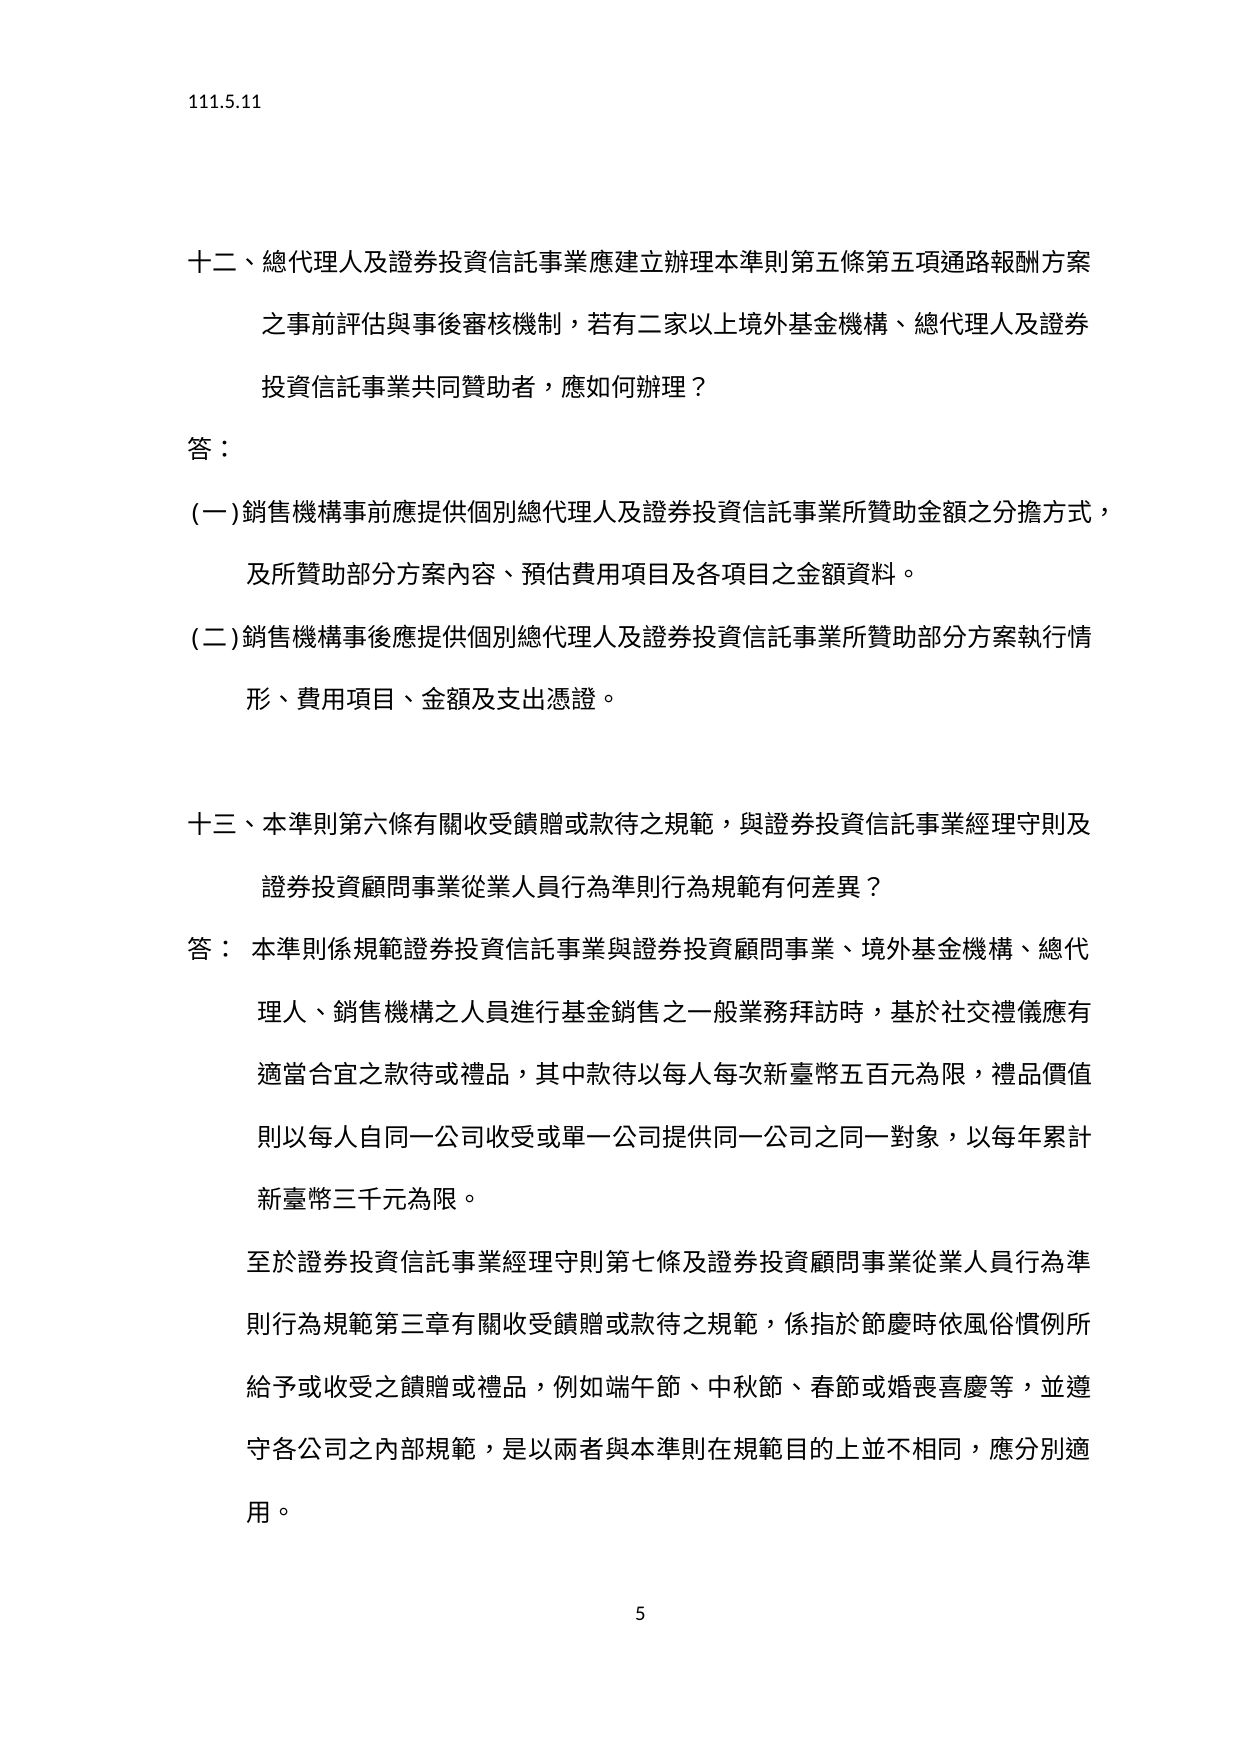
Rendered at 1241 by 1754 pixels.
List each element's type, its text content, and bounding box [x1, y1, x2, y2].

text 十二、總代理人及證券投資信託事業應建立辦理本準則第五條第五項通路報酬方案之事前評估與事後審核機制，若有二家以上境外基金機構、總代理人及證券投資信託事業共同贊助者，應如何辦理？ [187, 219, 1093, 406]
text 答： [187, 406, 1093, 469]
text 十三、本準則第六條有關收受饋贈或款待之規範，與證券投資信託事業經理守則及證券投資顧問事業從業人員行為準則行為規範有何差異？ [187, 781, 1093, 906]
text (一)銷售機構事前應提供個別總代理人及證券投資信託事業所贊助金額之分擔方式，及所贊助部分方案內容、預估費用項目及各項目之金額資料。 [188, 469, 1093, 594]
text 答： 本準則係規範證券投資信託事業與證券投資顧問事業、境外基金機構、總代理人、銷售機構之人員進行基金銷售之一般業務拜訪時，基於社交禮儀應有適當合宜之款待或禮品，其中款待以每人每次新臺幣五百元為限，禮品價值則以每人自同一公司收受或單一公司提供同一公司之同一對象，以每年累計新臺幣三千元為限。 [187, 906, 1093, 1219]
text (二)銷售機構事後應提供個別總代理人及證券投資信託事業所贊助部分方案執行情形、費用項目、金額及支出憑證。 [187, 594, 1093, 719]
text 至於證券投資信託事業經理守則第七條及證券投資顧問事業從業人員行為準則行為規範第三章有關收受饋贈或款待之規範，係指於節慶時依風俗慣例所給予或收受之饋贈或禮品，例如端午節、中秋節、春節或婚喪喜慶等，並遵守各公司之內部規範，是以兩者與本準則在規範目的上並不相同，應分別適用。 [246, 1219, 1093, 1531]
